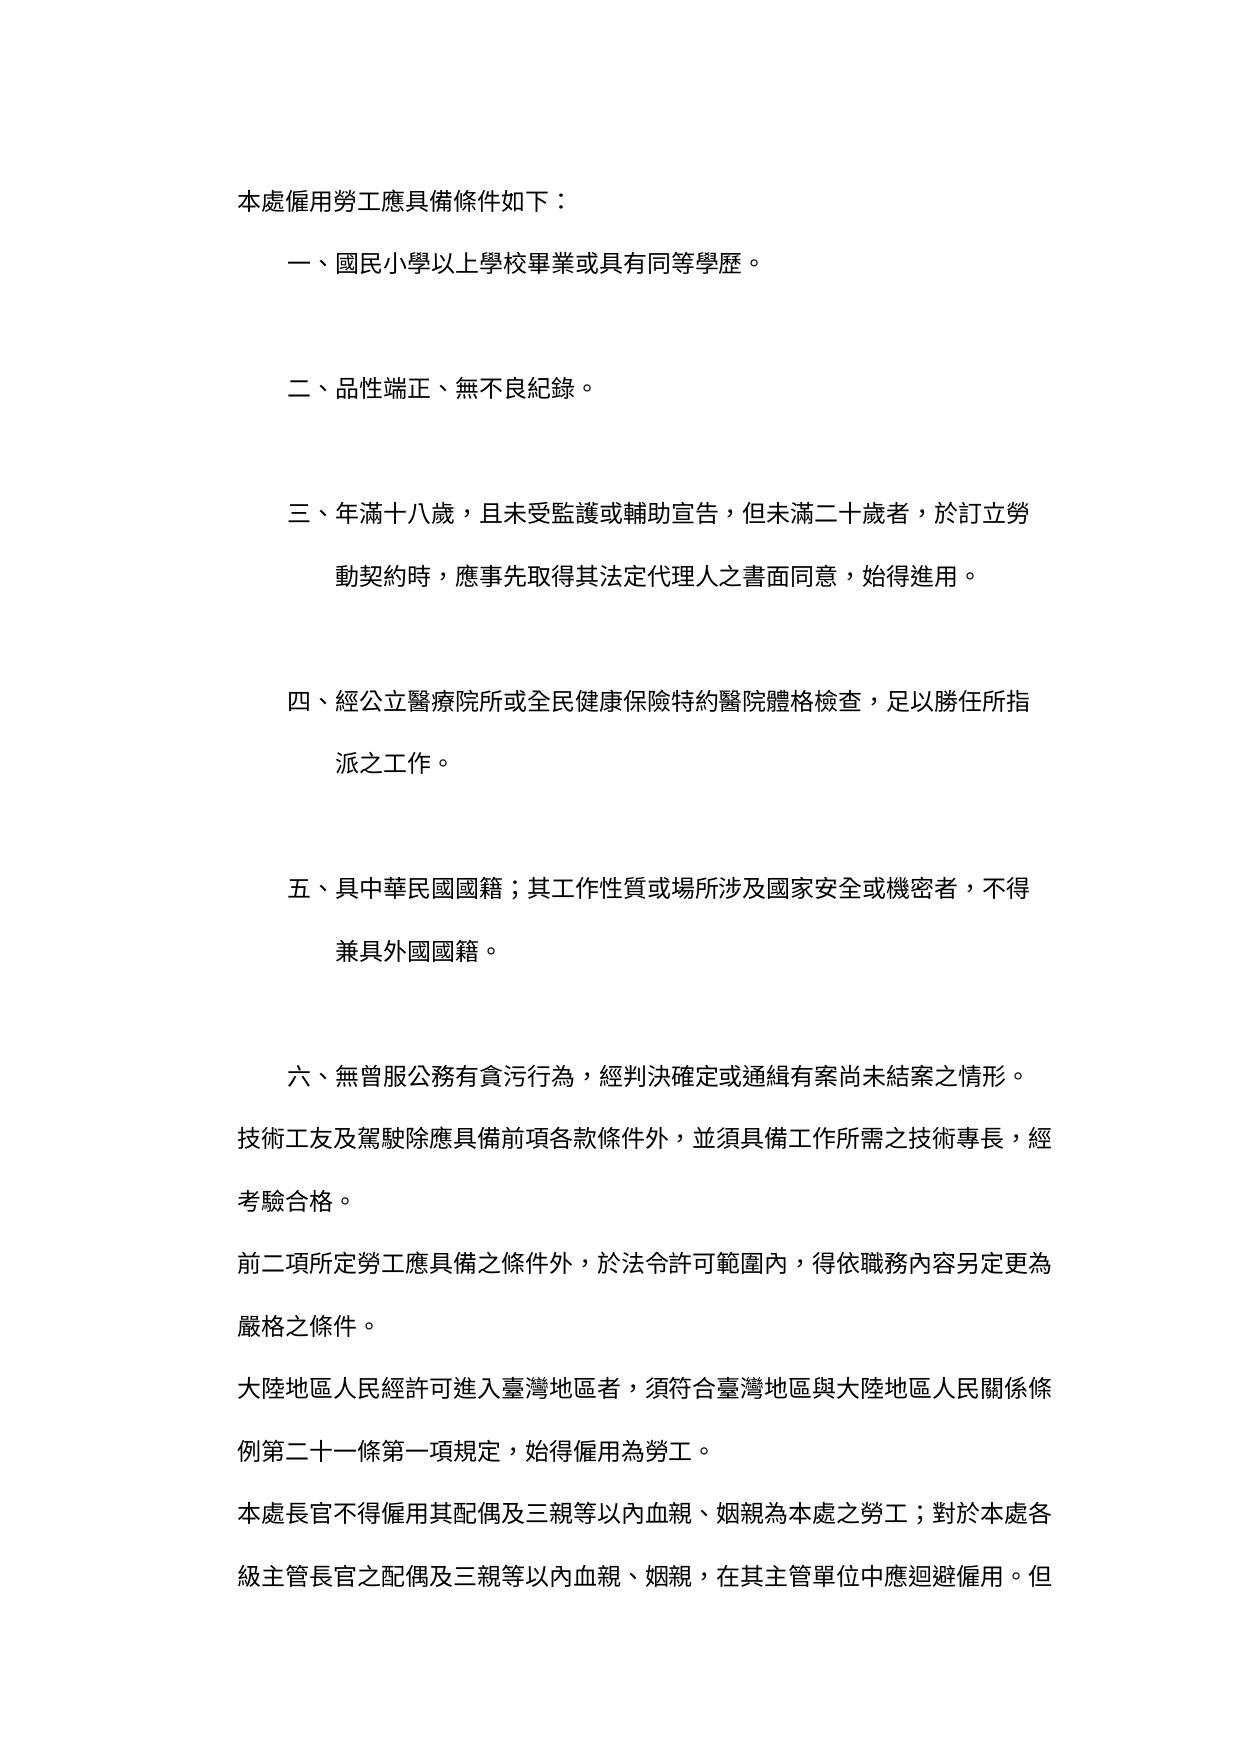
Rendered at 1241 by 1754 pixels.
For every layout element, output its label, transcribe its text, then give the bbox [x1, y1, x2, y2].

text 二、品性端正、無不良紀錄。 [287, 346, 1053, 408]
text 本處僱用勞工應具備條件如下： [237, 158, 1053, 221]
text 一、國民小學以上學校畢業或具有同等學歷。 [287, 221, 1053, 283]
text 六、無曾服公務有貪污行為，經判決確定或通緝有案尚未結案之情形。 [287, 1033, 1053, 1096]
text 大陸地區人民經許可進入臺灣地區者，須符合臺灣地區與大陸地區人民關係條例第二十一條第一項規定，始得僱用為勞工。 [237, 1346, 1053, 1471]
text 技術工友及駕駛除應具備前項各款條件外，並須具備工作所需之技術專長，經考驗合格。 [237, 1096, 1053, 1221]
text 本處長官不得僱用其配偶及三親等以內血親、姻親為本處之勞工；對於本處各級主管長官之配偶及三親等以內血親、姻親，在其主管單位中應迴避僱用。但 [237, 1471, 1053, 1596]
text 前二項所定勞工應具備之條件外，於法令許可範圍內，得依職務內容另定更為嚴格之條件。 [237, 1221, 1053, 1346]
text 五、具中華民國國籍；其工作性質或場所涉及國家安全或機密者，不得兼具外國國籍。 [287, 846, 1053, 971]
text 四、經公立醫療院所或全民健康保險特約醫院體格檢查，足以勝任所指派之工作。 [287, 658, 1053, 783]
text 三、年滿十八歲，且未受監護或輔助宣告，但未滿二十歲者，於訂立勞動契約時，應事先取得其法定代理人之書面同意，始得進用。 [287, 471, 1053, 596]
